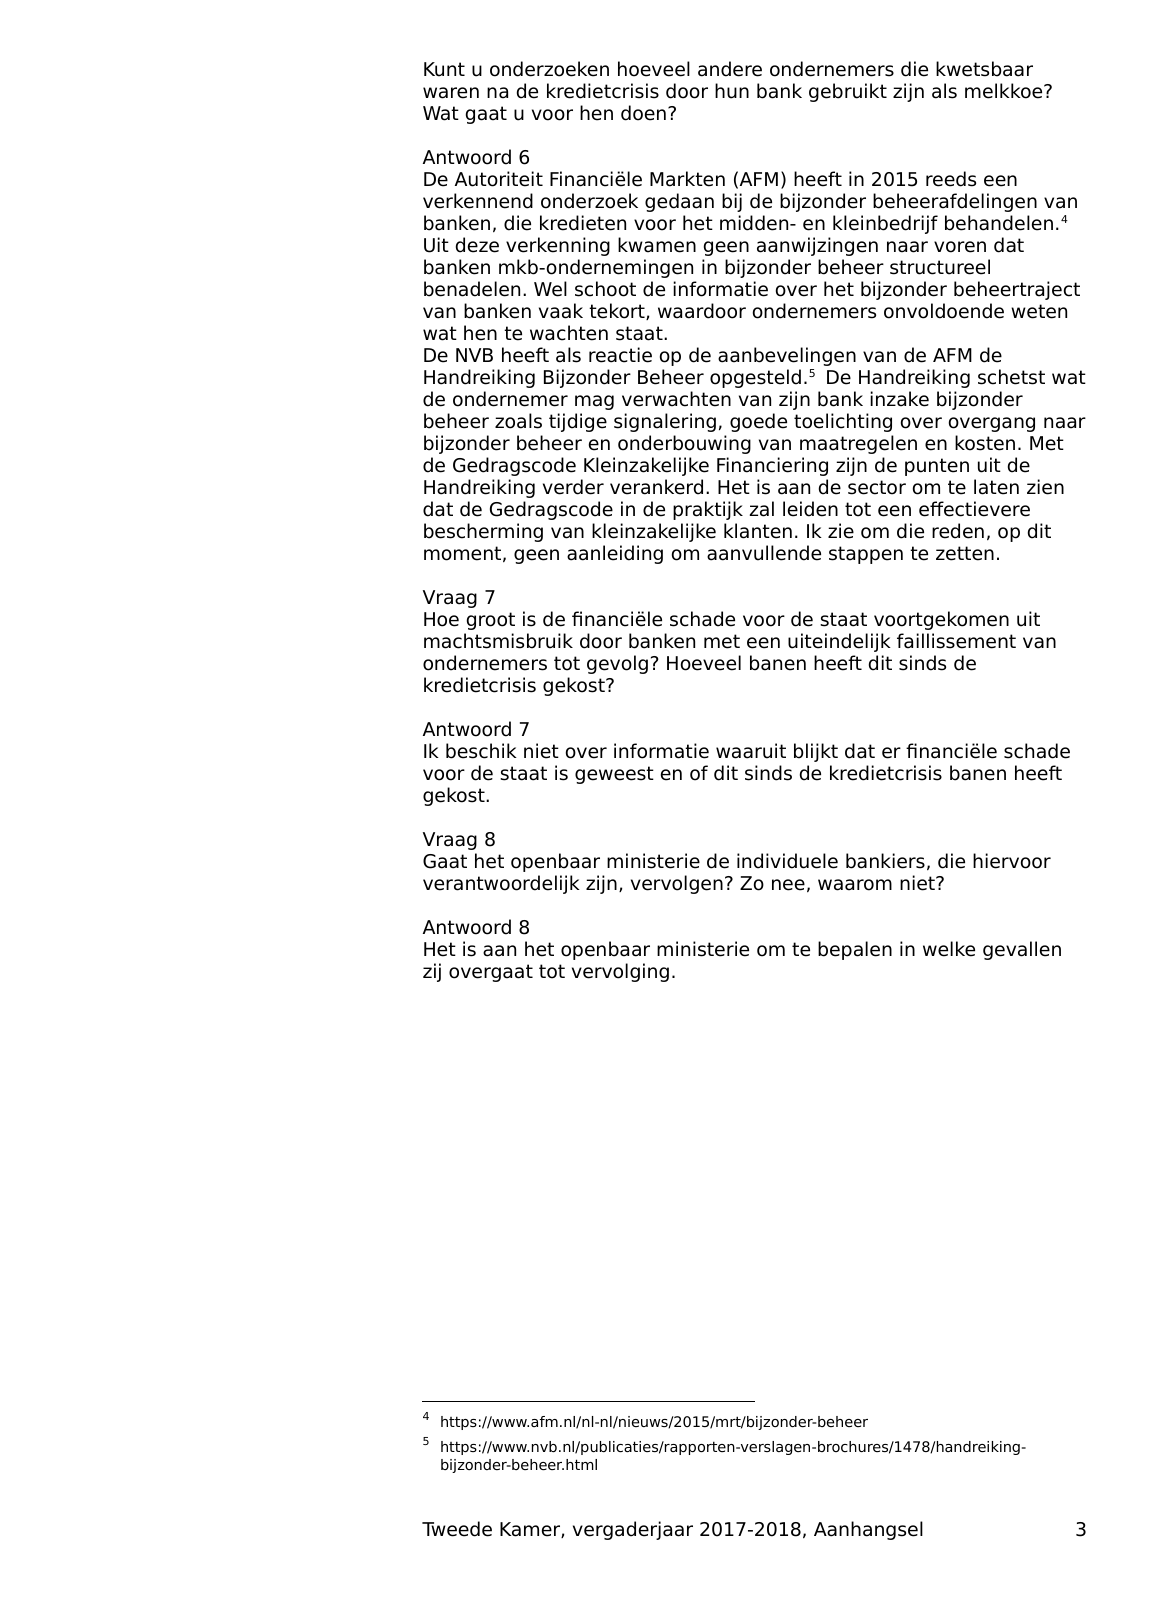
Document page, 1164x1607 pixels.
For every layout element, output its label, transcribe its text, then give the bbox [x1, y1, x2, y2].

text De Autoriteit Financiële Markten (AFM) heeft in 2015 reeds een verkennend onderzoek gedaan bij de bijzonder beheerafdelingen van banken, die kredieten voor het midden- en kleinbedrijf behandelen. Uit deze verkenning kwamen geen aanwijzingen naar voren dat banken mkb-ondernemingen in bijzonder beheer structureel benadelen. Wel schoot de informatie over het bijzonder beheertraject van banken vaak tekort, waardoor ondernemers onvoldoende weten wat hen te wachten staat. [422, 169, 1087, 345]
text Kunt u onderzoeken hoeveel andere ondernemers die kwetsbaar waren na de kredietcrisis door hun bank gebruikt zijn als melkkoe? Wat gaat u voor hen doen? [422, 59, 1087, 125]
text https://www.nvb.nl/publicaties/rapporten-verslagen-brochures/1478/handreiking-bijzonder-beheer.html [422, 1435, 1087, 1474]
text Hoe groot is de financiële schade voor de staat voortgekomen uit machtsmisbruik door banken met een uiteindelijk faillissement van ondernemers tot gevolg? Hoeveel banen heeft dit sinds de kredietcrisis gekost? [422, 609, 1087, 697]
text Antwoord 7 [422, 719, 1087, 741]
text Vraag 7 [422, 587, 1087, 609]
text Ik beschik niet over informatie waaruit blijkt dat er financiële schade voor de staat is geweest en of dit sinds de kredietcrisis banen heeft gekost. [422, 741, 1087, 807]
text Het is aan het openbaar ministerie om te bepalen in welke gevallen zij overgaat tot vervolging. [422, 939, 1087, 983]
text Gaat het openbaar ministerie de individuele bankiers, die hiervoor verantwoordelijk zijn, vervolgen? Zo nee, waarom niet? [422, 851, 1087, 895]
text Vraag 8 [422, 829, 1087, 851]
text Antwoord 8 [422, 917, 1087, 939]
text Antwoord 6 [422, 147, 1087, 169]
text De NVB heeft als reactie op de aanbevelingen van de AFM de Handreiking Bijzonder Beheer opgesteld. De Handreiking schetst wat de ondernemer mag verwachten van zijn bank inzake bijzonder beheer zoals tijdige signalering, goede toelichting over overgang naar bijzonder beheer en onderbouwing van maatregelen en kosten. Met de Gedragscode Kleinzakelijke Financiering zijn de punten uit de Handreiking verder verankerd. Het is aan de sector om te laten zien dat de Gedragscode in de praktijk zal leiden tot een effectievere bescherming van kleinzakelijke klanten. Ik zie om die reden, op dit moment, geen aanleiding om aanvullende stappen te zetten. [422, 345, 1087, 565]
text https://www.afm.nl/nl-nl/nieuws/2015/mrt/bijzonder-beheer [422, 1410, 1087, 1432]
